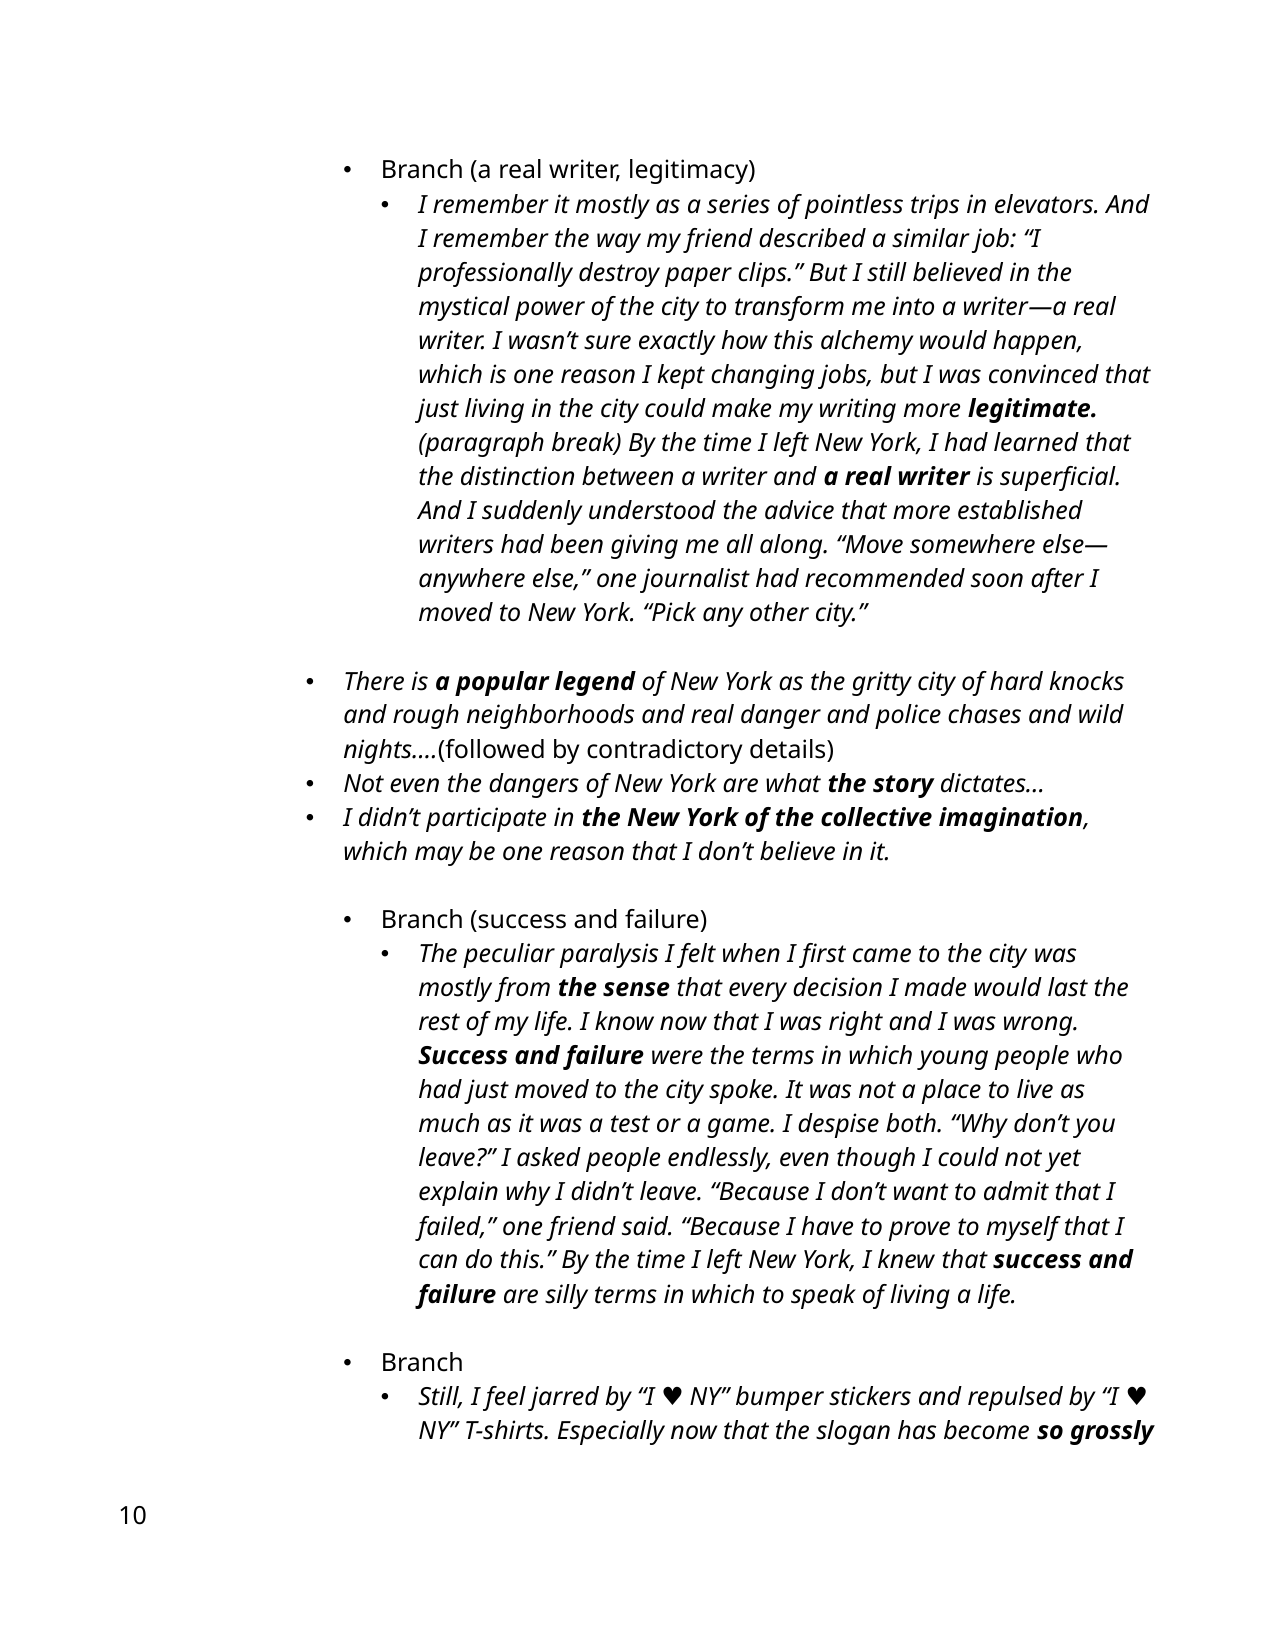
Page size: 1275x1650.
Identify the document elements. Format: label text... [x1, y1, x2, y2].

list Branch (success and failure) [343, 902, 1157, 936]
list Not even the dangers of New York are what the story dictates… [306, 765, 1157, 799]
list Still, I feel jarred by “I ♥ NY” bumper stickers and repulsed by “I ♥ NY” T-shirts. Especially now that the slogan has become so grossly [381, 1378, 1157, 1447]
list I didn’t participate in the New York of the collective imagination, which may be one reason that I don’t believe in it. [306, 799, 1157, 867]
list Branch (a real writer, legitimacy) [343, 152, 1157, 186]
list I remember it mostly as a series of pointless trips in elevators. And I remember the way my friend described a similar job: “I professionally destroy paper clips.” But I still believed in the mystical power of the city to transform me into a writer—a real writer. I wasn’t sure exactly how this alchemy would happen, which is one reason I kept changing jobs, but I was convinced that just living in the city could make my writing more legitimate. (paragraph break) By the time I left New York, I had learned that the distinction between a writer and a real writer is superficial. And I suddenly understood the advice that more established writers had been giving me all along. “Move somewhere else—anywhere else,” one journalist had recommended soon after I moved to New York. “Pick any other city.” [381, 186, 1157, 629]
list Branch [343, 1344, 1157, 1378]
list The peculiar paralysis I felt when I first came to the city was mostly from the sense that every decision I made would last the rest of my life. I know now that I was right and I was wrong. Success and failure were the terms in which young people who had just moved to the city spoke. It was not a place to live as much as it was a test or a game. I despise both. “Why don’t you leave?” I asked people endlessly, even though I could not yet explain why I didn’t leave. “Because I don’t want to admit that I failed,” one friend said. “Because I have to prove to myself that I can do this.” By the time I left New York, I knew that success and failure are silly terms in which to speak of living a life. [381, 936, 1157, 1310]
list There is a popular legend of New York as the gritty city of hard knocks and rough neighborhoods and real danger and police chases and wild nights….(followed by contradictory details) [306, 663, 1157, 765]
